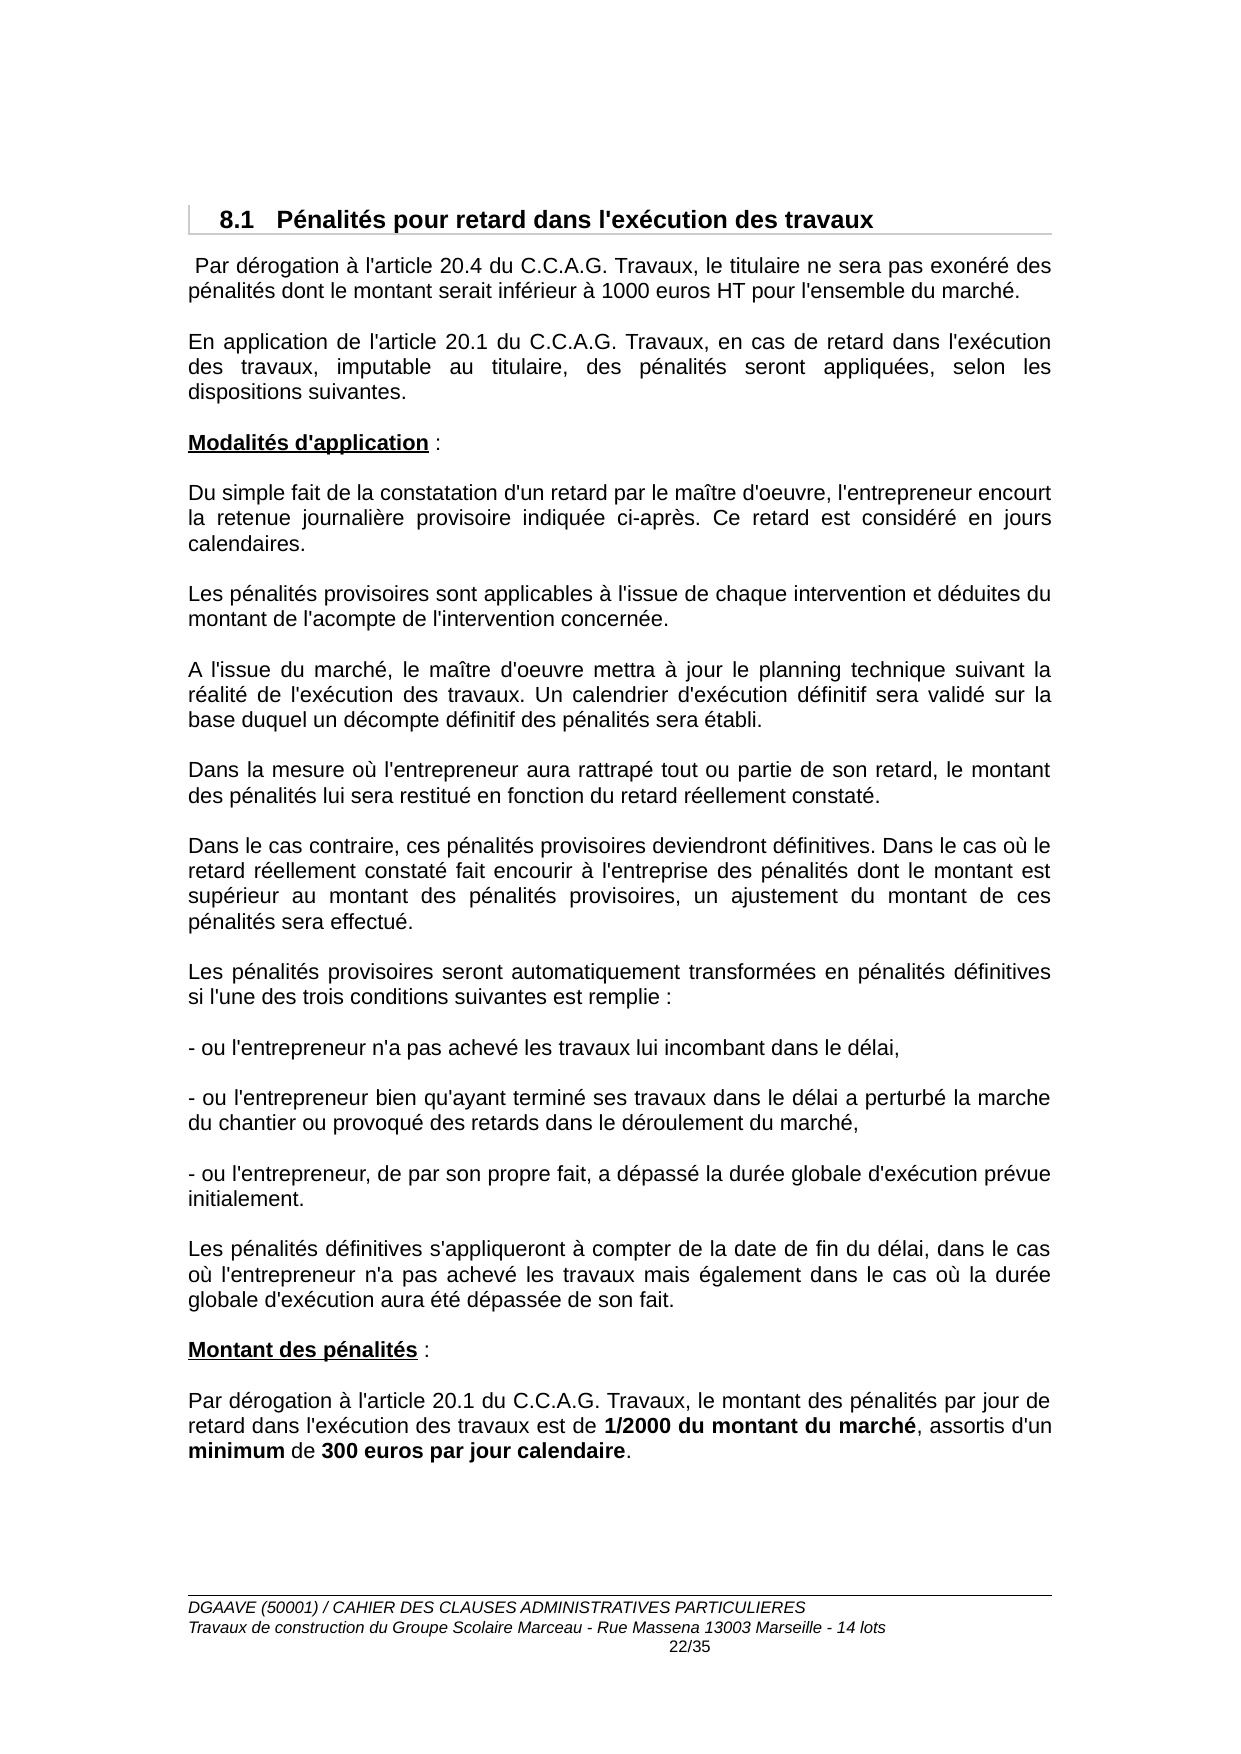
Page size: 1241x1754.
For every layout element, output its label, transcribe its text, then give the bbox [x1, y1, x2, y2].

text En application de l'article 20.1 du C.C.A.G. Travaux, en cas de retard dans l'exécution des travaux, imputable au titulaire, des pénalités seront appliquées, selon les dispositions suivantes. [188, 329, 1052, 404]
text Modalités d'application : [188, 429, 1052, 455]
text A l'issue du marché, le maître d'oeuvre mettra à jour le planning technique suivant la réalité de l'exécution des travaux. Un calendrier d'exécution définitif sera validé sur la base duquel un décompte définitif des pénalités sera établi. [188, 656, 1052, 732]
text Montant des pénalités : [188, 1337, 1052, 1362]
text - ou l'entrepreneur n'a pas achevé les travaux lui incombant dans le délai, [188, 1034, 1052, 1060]
text Du simple fait de la constatation d'un retard par le maître d'oeuvre, l'entrepreneur encourt la retenue journalière provisoire indiquée ci-après. Ce retard est considéré en jours calendaires. [188, 480, 1052, 556]
text Les pénalités provisoires sont applicables à l'issue de chaque intervention et déduites du montant de l'acompte de l'intervention concernée. [188, 581, 1052, 631]
text Dans la mesure où l'entrepreneur aura rattrapé tout ou partie de son retard, le montant des pénalités lui sera restitué en fonction du retard réellement constaté. [188, 757, 1052, 808]
text Les pénalités définitives s'appliqueront à compter de la date de fin du délai, dans le cas où l'entrepreneur n'a pas achevé les travaux mais également dans le cas où la durée globale d'exécution aura été dépassée de son fait. [188, 1236, 1052, 1312]
text Les pénalités provisoires seront automatiquement transformées en pénalités définitives si l'une des trois conditions suivantes est remplie : [188, 959, 1052, 1009]
text Dans le cas contraire, ces pénalités provisoires deviendront définitives. Dans le cas où le retard réellement constaté fait encourir à l'entreprise des pénalités dont le montant est supérieur au montant des pénalités provisoires, un ajustement du montant de ces pénalités sera effectué. [188, 833, 1052, 934]
text - ou l'entrepreneur bien qu'ayant terminé ses travaux dans le délai a perturbé la marche du chantier ou provoqué des retards dans le déroulement du marché, [188, 1085, 1052, 1135]
text Par dérogation à l'article 20.1 du C.C.A.G. Travaux, le montant des pénalités par jour de retard dans l'exécution des travaux est de 1/2000 du montant du marché, assortis d'un minimum de 300 euros par jour calendaire. [188, 1387, 1052, 1463]
text Par dérogation à l'article 20.4 du C.C.A.G. Travaux, le titulaire ne sera pas exonéré des pénalités dont le montant serait inférieur à 1000 euros HT pour l'ensemble du marché. [188, 253, 1052, 303]
text - ou l'entrepreneur, de par son propre fait, a dépassé la durée globale d'exécution prévue initialement. [188, 1161, 1052, 1211]
subtitle Pénalités pour retard dans l'exécution des travaux [188, 204, 1052, 233]
